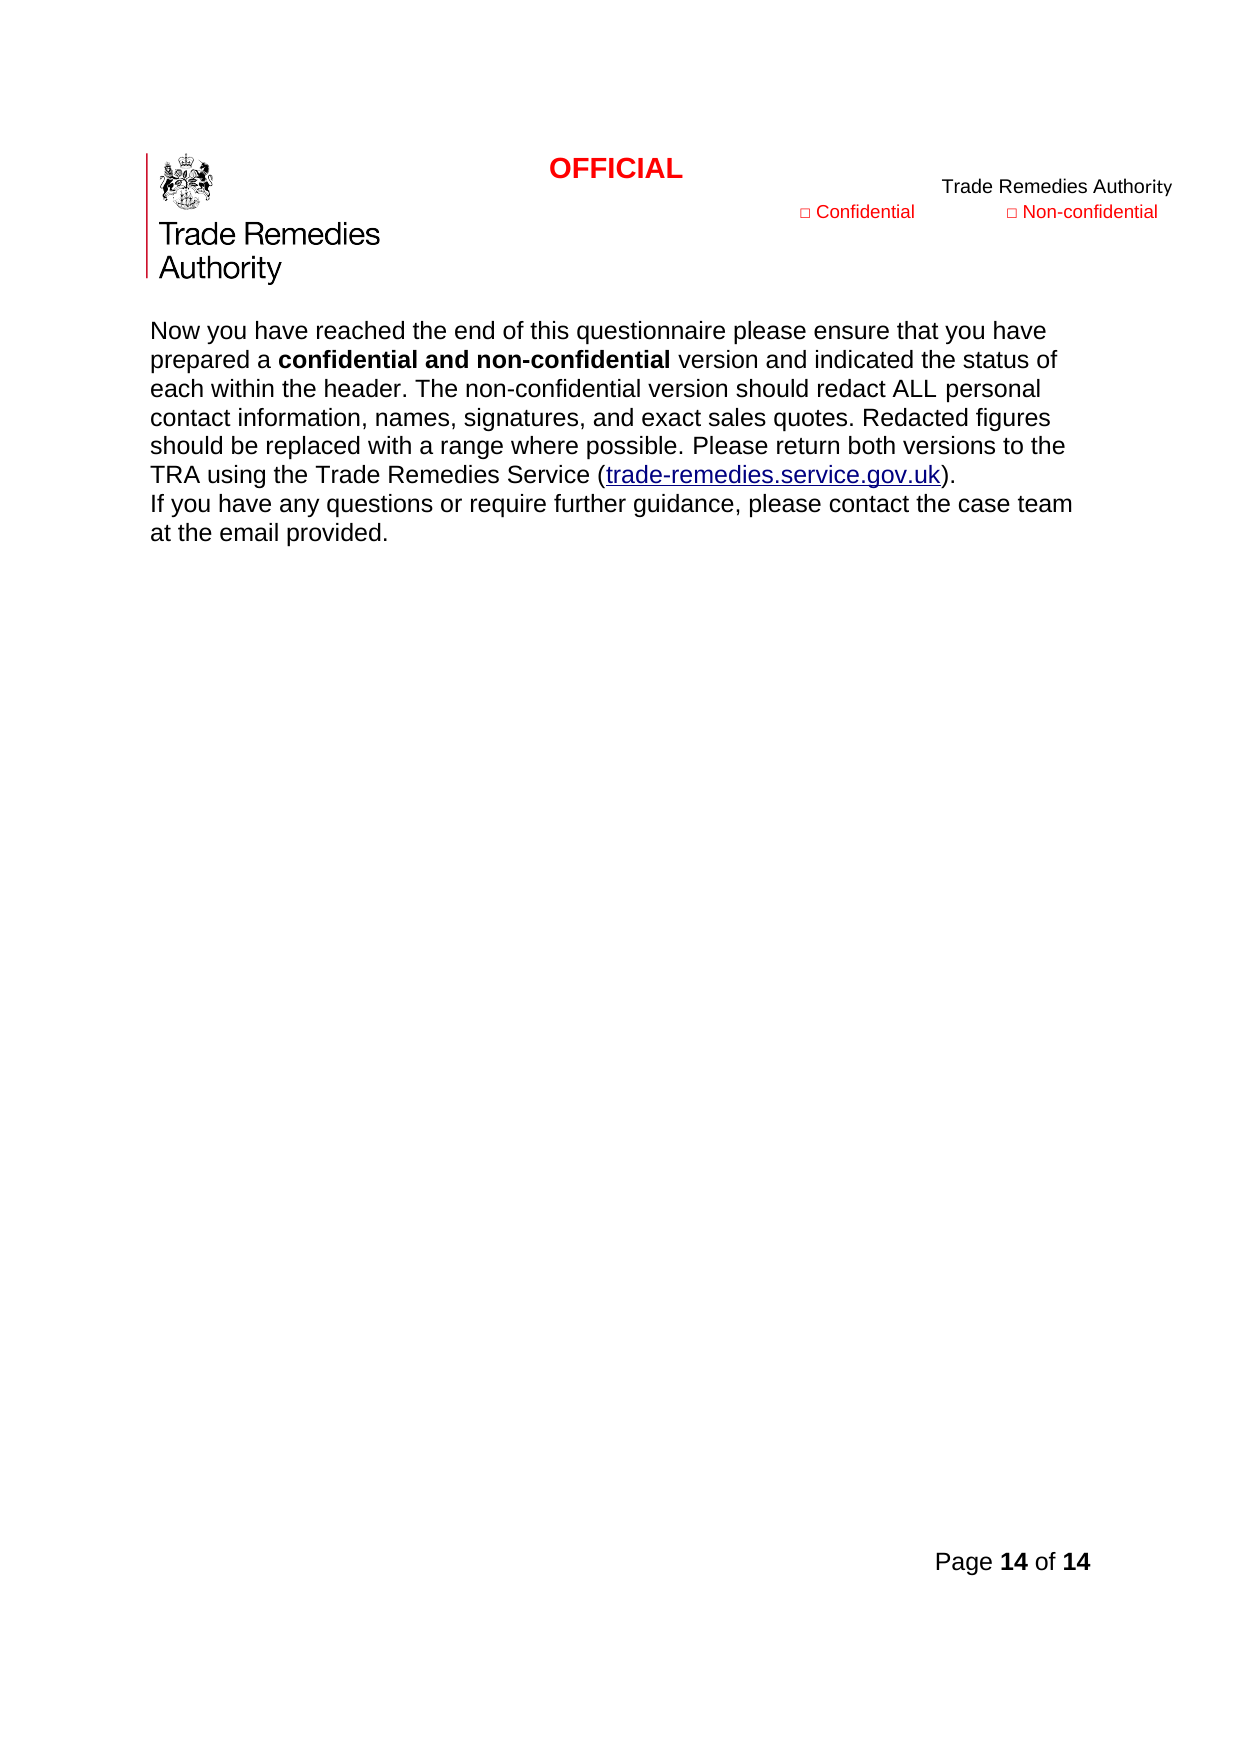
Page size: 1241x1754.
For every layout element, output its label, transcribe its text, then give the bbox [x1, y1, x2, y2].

text If you have any questions or require further guidance, please contact the case team at the email provided. [150, 489, 1090, 546]
text Now you have reached the end of this questionnaire please ensure that you have prepared a confidential and non-confidential version and indicated the status of each within the header. The non-confidential version should redact ALL personal contact information, names, signatures, and exact sales quotes. Redacted figures should be replaced with a range where possible. Please return both versions to the TRA using the Trade Remedies Service (trade-remedies.service.gov.uk). [150, 316, 1090, 489]
